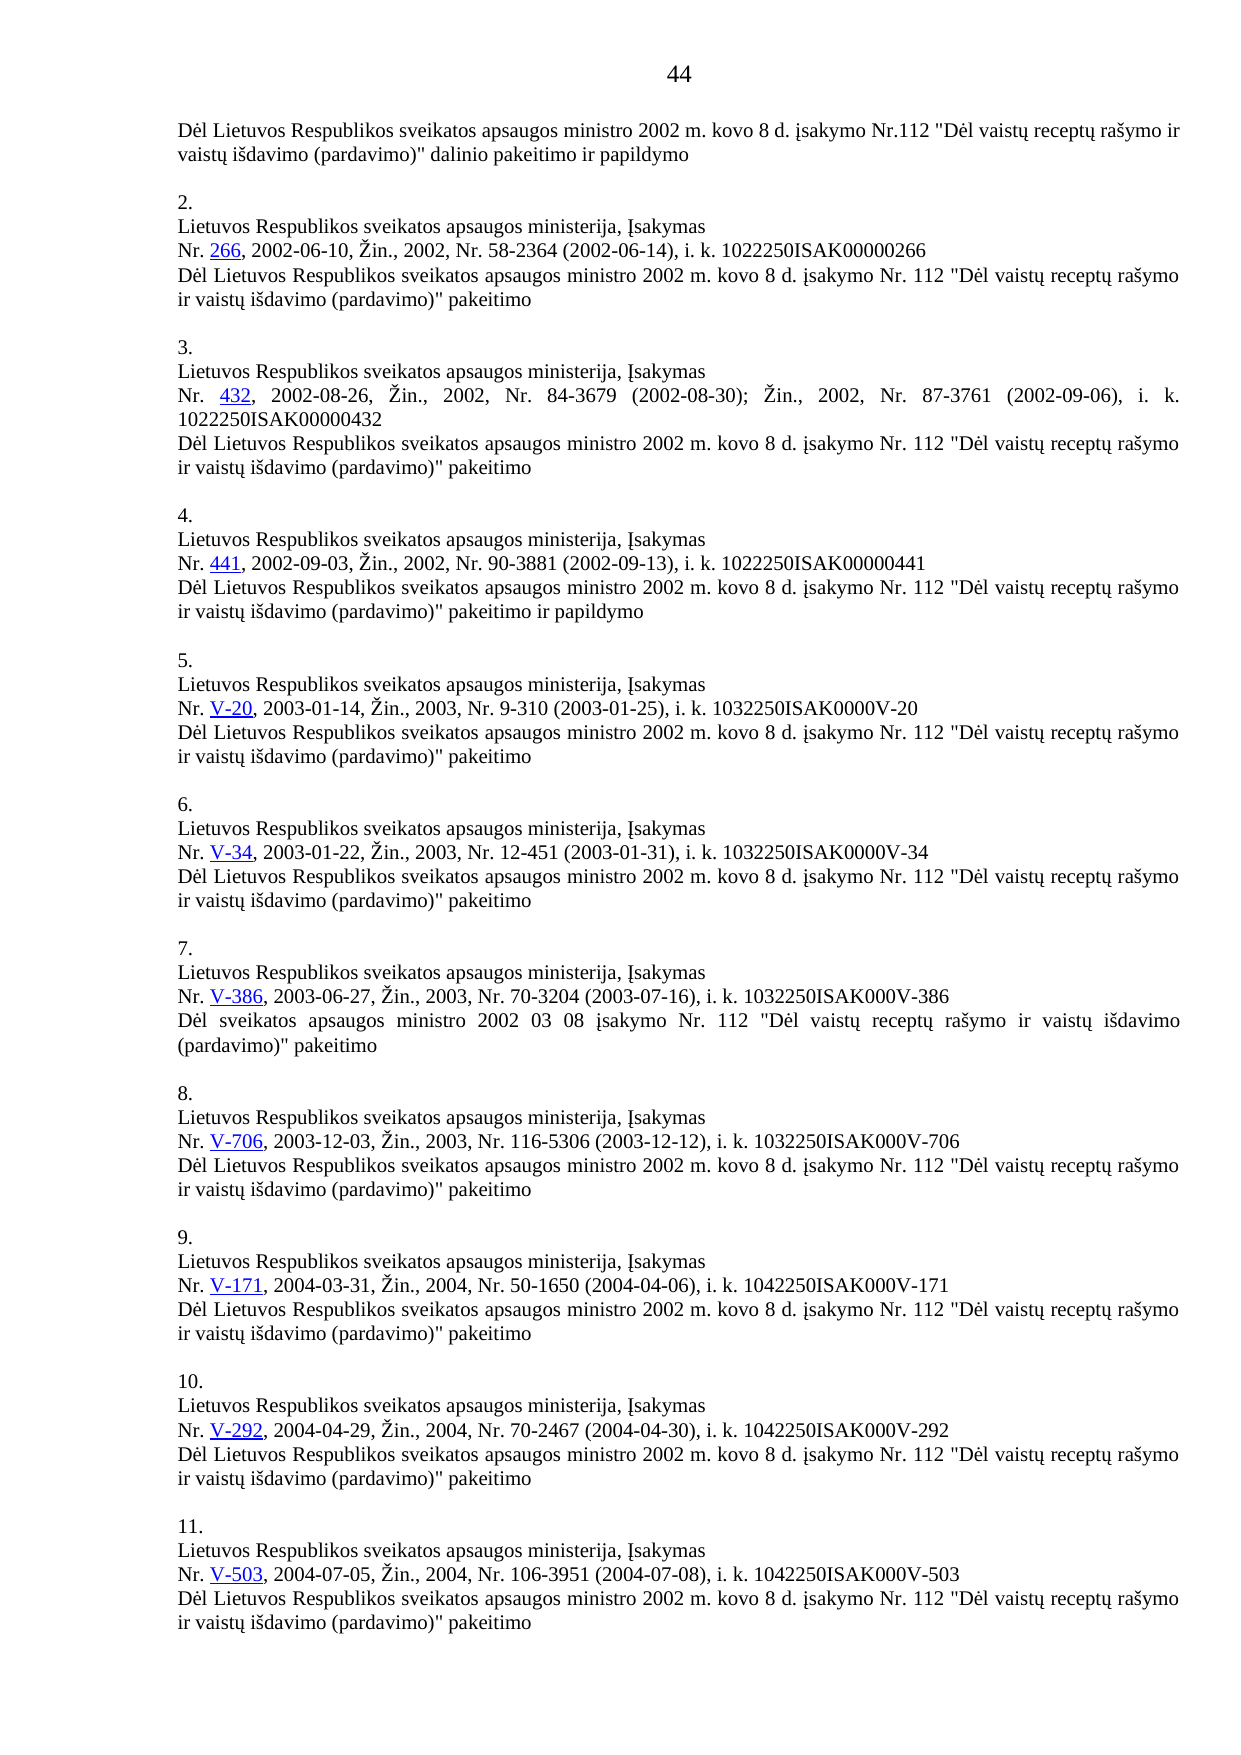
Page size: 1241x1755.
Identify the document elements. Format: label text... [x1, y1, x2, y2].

text Dėl sveikatos apsaugos ministro 2002 03 08 įsakymo Nr. 112 "Dėl vaistų receptų rašymo ir vaistų išdavimo (pardavimo)" pakeitimo [177, 1008, 1181, 1057]
text 5. [177, 647, 1181, 672]
text Lietuvos Respublikos sveikatos apsaugos ministerija, Įsakymas [177, 1393, 1181, 1417]
text Lietuvos Respublikos sveikatos apsaugos ministerija, Įsakymas [177, 1105, 1181, 1129]
text Lietuvos Respublikos sveikatos apsaugos ministerija, Įsakymas [177, 359, 1181, 383]
text Nr. V-171, 2004-03-31, Žin., 2004, Nr. 50-1650 (2004-04-06), i. k. 1042250ISAK000V-171 [177, 1273, 1181, 1297]
text Dėl Lietuvos Respublikos sveikatos apsaugos ministro 2002 m. kovo 8 d. įsakymo Nr. 112 "Dėl vaistų receptų rašymo ir vaistų išdavimo (pardavimo)" pakeitimo [177, 720, 1181, 768]
text Dėl Lietuvos Respublikos sveikatos apsaugos ministro 2002 m. kovo 8 d. įsakymo Nr. 112 "Dėl vaistų receptų rašymo ir vaistų išdavimo (pardavimo)" pakeitimo [177, 1153, 1181, 1201]
text Dėl Lietuvos Respublikos sveikatos apsaugos ministro 2002 m. kovo 8 d. įsakymo Nr. 112 "Dėl vaistų receptų rašymo ir vaistų išdavimo (pardavimo)" pakeitimo [177, 431, 1181, 479]
text Lietuvos Respublikos sveikatos apsaugos ministerija, Įsakymas [177, 1538, 1181, 1562]
text 7. [177, 936, 1181, 960]
text 9. [177, 1225, 1181, 1249]
text 11. [177, 1514, 1181, 1538]
text Nr. 432, 2002-08-26, Žin., 2002, Nr. 84-3679 (2002-08-30); Žin., 2002, Nr. 87-3761 (2002-09-06), i. k. 1022250ISAK00000432 [177, 383, 1181, 431]
text Nr. V-503, 2004-07-05, Žin., 2004, Nr. 106-3951 (2004-07-08), i. k. 1042250ISAK000V-503 [177, 1562, 1181, 1586]
text 2. [177, 190, 1181, 214]
text Dėl Lietuvos Respublikos sveikatos apsaugos ministro 2002 m. kovo 8 d. įsakymo Nr. 112 "Dėl vaistų receptų rašymo ir vaistų išdavimo (pardavimo)" pakeitimo [177, 1442, 1181, 1490]
text Dėl Lietuvos Respublikos sveikatos apsaugos ministro 2002 m. kovo 8 d. įsakymo Nr. 112 "Dėl vaistų receptų rašymo ir vaistų išdavimo (pardavimo)" pakeitimo [177, 1586, 1181, 1634]
text Lietuvos Respublikos sveikatos apsaugos ministerija, Įsakymas [177, 527, 1181, 551]
text Dėl Lietuvos Respublikos sveikatos apsaugos ministro 2002 m. kovo 8 d. įsakymo Nr. 112 "Dėl vaistų receptų rašymo ir vaistų išdavimo (pardavimo)" pakeitimo [177, 864, 1181, 912]
text Dėl Lietuvos Respublikos sveikatos apsaugos ministro 2002 m. kovo 8 d. įsakymo Nr. 112 "Dėl vaistų receptų rašymo ir vaistų išdavimo (pardavimo)" pakeitimo [177, 262, 1181, 311]
text Nr. 266, 2002-06-10, Žin., 2002, Nr. 58-2364 (2002-06-14), i. k. 1022250ISAK00000266 [177, 238, 1181, 262]
text Nr. 441, 2002-09-03, Žin., 2002, Nr. 90-3881 (2002-09-13), i. k. 1022250ISAK00000441 [177, 551, 1181, 575]
text Lietuvos Respublikos sveikatos apsaugos ministerija, Įsakymas [177, 816, 1181, 840]
text 3. [177, 335, 1181, 359]
text Nr. V-292, 2004-04-29, Žin., 2004, Nr. 70-2467 (2004-04-30), i. k. 1042250ISAK000V-292 [177, 1417, 1181, 1442]
text Lietuvos Respublikos sveikatos apsaugos ministerija, Įsakymas [177, 960, 1181, 984]
text 10. [177, 1369, 1181, 1393]
text 4. [177, 503, 1181, 527]
text Nr. V-34, 2003-01-22, Žin., 2003, Nr. 12-451 (2003-01-31), i. k. 1032250ISAK0000V-34 [177, 840, 1181, 864]
text Dėl Lietuvos Respublikos sveikatos apsaugos ministro 2002 m. kovo 8 d. įsakymo Nr. 112 "Dėl vaistų receptų rašymo ir vaistų išdavimo (pardavimo)" pakeitimo [177, 1297, 1181, 1345]
text Nr. V-386, 2003-06-27, Žin., 2003, Nr. 70-3204 (2003-07-16), i. k. 1032250ISAK000V-386 [177, 984, 1181, 1008]
text Lietuvos Respublikos sveikatos apsaugos ministerija, Įsakymas [177, 672, 1181, 696]
text Nr. V-20, 2003-01-14, Žin., 2003, Nr. 9-310 (2003-01-25), i. k. 1032250ISAK0000V-20 [177, 696, 1181, 720]
text Nr. V-706, 2003-12-03, Žin., 2003, Nr. 116-5306 (2003-12-12), i. k. 1032250ISAK000V-706 [177, 1129, 1181, 1153]
text Dėl Lietuvos Respublikos sveikatos apsaugos ministro 2002 m. kovo 8 d. įsakymo Nr.112 "Dėl vaistų receptų rašymo ir vaistų išdavimo (pardavimo)" dalinio pakeitimo ir papildymo [177, 118, 1181, 166]
text Dėl Lietuvos Respublikos sveikatos apsaugos ministro 2002 m. kovo 8 d. įsakymo Nr. 112 "Dėl vaistų receptų rašymo ir vaistų išdavimo (pardavimo)" pakeitimo ir papildymo [177, 575, 1181, 623]
text Lietuvos Respublikos sveikatos apsaugos ministerija, Įsakymas [177, 1249, 1181, 1273]
text Lietuvos Respublikos sveikatos apsaugos ministerija, Įsakymas [177, 214, 1181, 238]
text 8. [177, 1081, 1181, 1105]
text 6. [177, 792, 1181, 816]
